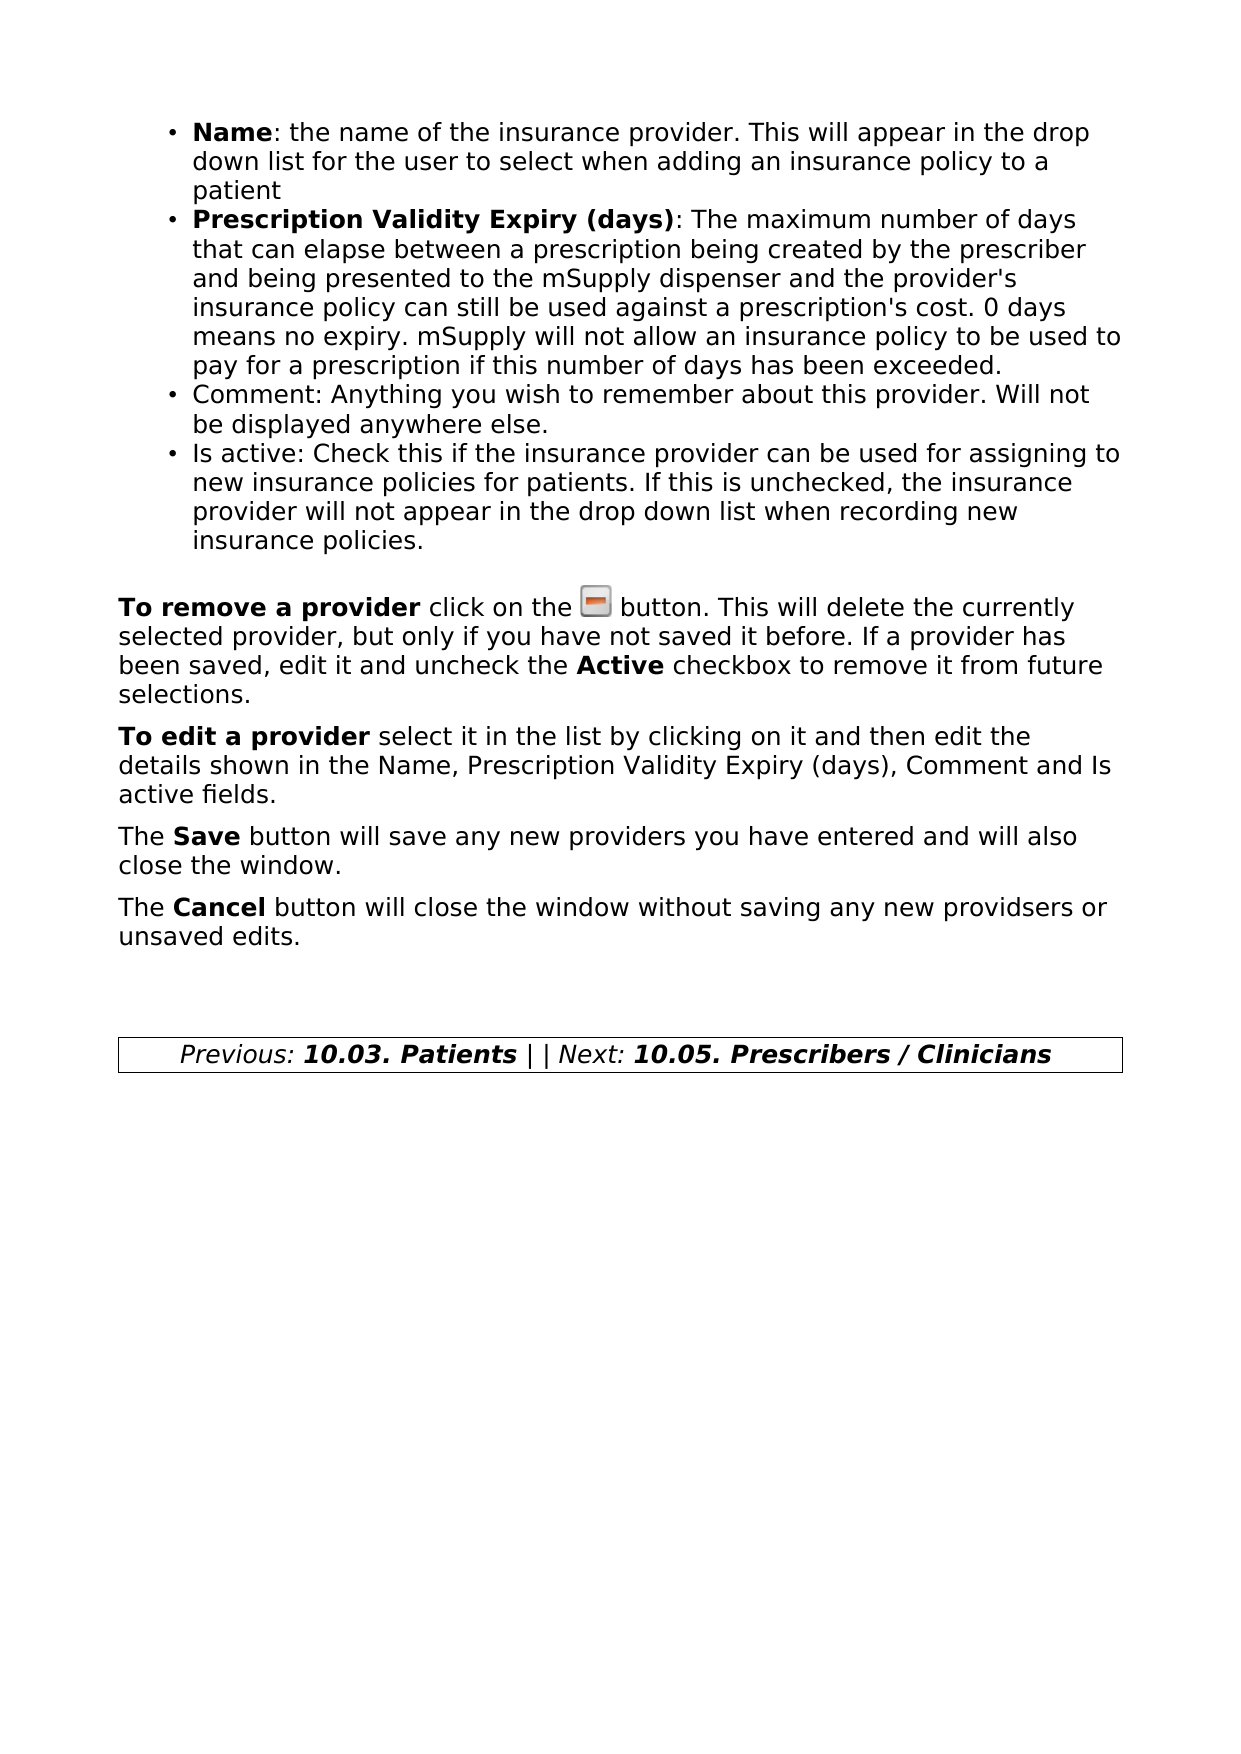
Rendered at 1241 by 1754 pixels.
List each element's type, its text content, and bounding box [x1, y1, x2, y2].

list Prescription Validity Expiry (days): The maximum number of days that can elapse between a prescription being created by the prescriber and being presented to the mSupply dispenser and the provider's insurance policy can still be used against a prescription's cost. 0 days means no expiry. mSupply will not allow an insurance policy to be used to pay for a prescription if this number of days has been exceeded. [177, 206, 1122, 381]
text The Save button will save any new providers you have entered and will also close the window. [118, 822, 1122, 881]
picture [580, 585, 612, 617]
list Comment: Anything you wish to remember about this provider. Will not be displayed anywhere else. [177, 381, 1122, 439]
text The Cancel button will close the window without saving any new providsers or unsaved edits. [118, 893, 1122, 1010]
text To edit a provider select it in the list by clicking on it and then edit the details shown in the Name, Prescription Validity Expiry (days), Comment and Is active fields. [118, 722, 1122, 810]
table_header Previous: 10.03. Patients | | Next: 10.05. Prescribers / Clinicians [119, 1038, 1122, 1072]
list Is active: Check this if the insurance provider can be used for assigning to new insurance policies for patients. If this is unchecked, the insurance provider will not appear in the drop down list when recording new insurance policies. [177, 439, 1122, 556]
list Name: the name of the insurance provider. This will appear in the drop down list for the user to select when adding an insurance policy to a patient [177, 118, 1122, 206]
text To remove a provider click on the button. This will delete the currently selected provider, but only if you have not saved it before. If a provider has been saved, edit it and uncheck the Active checkbox to remove it from future selections. [118, 585, 1122, 710]
